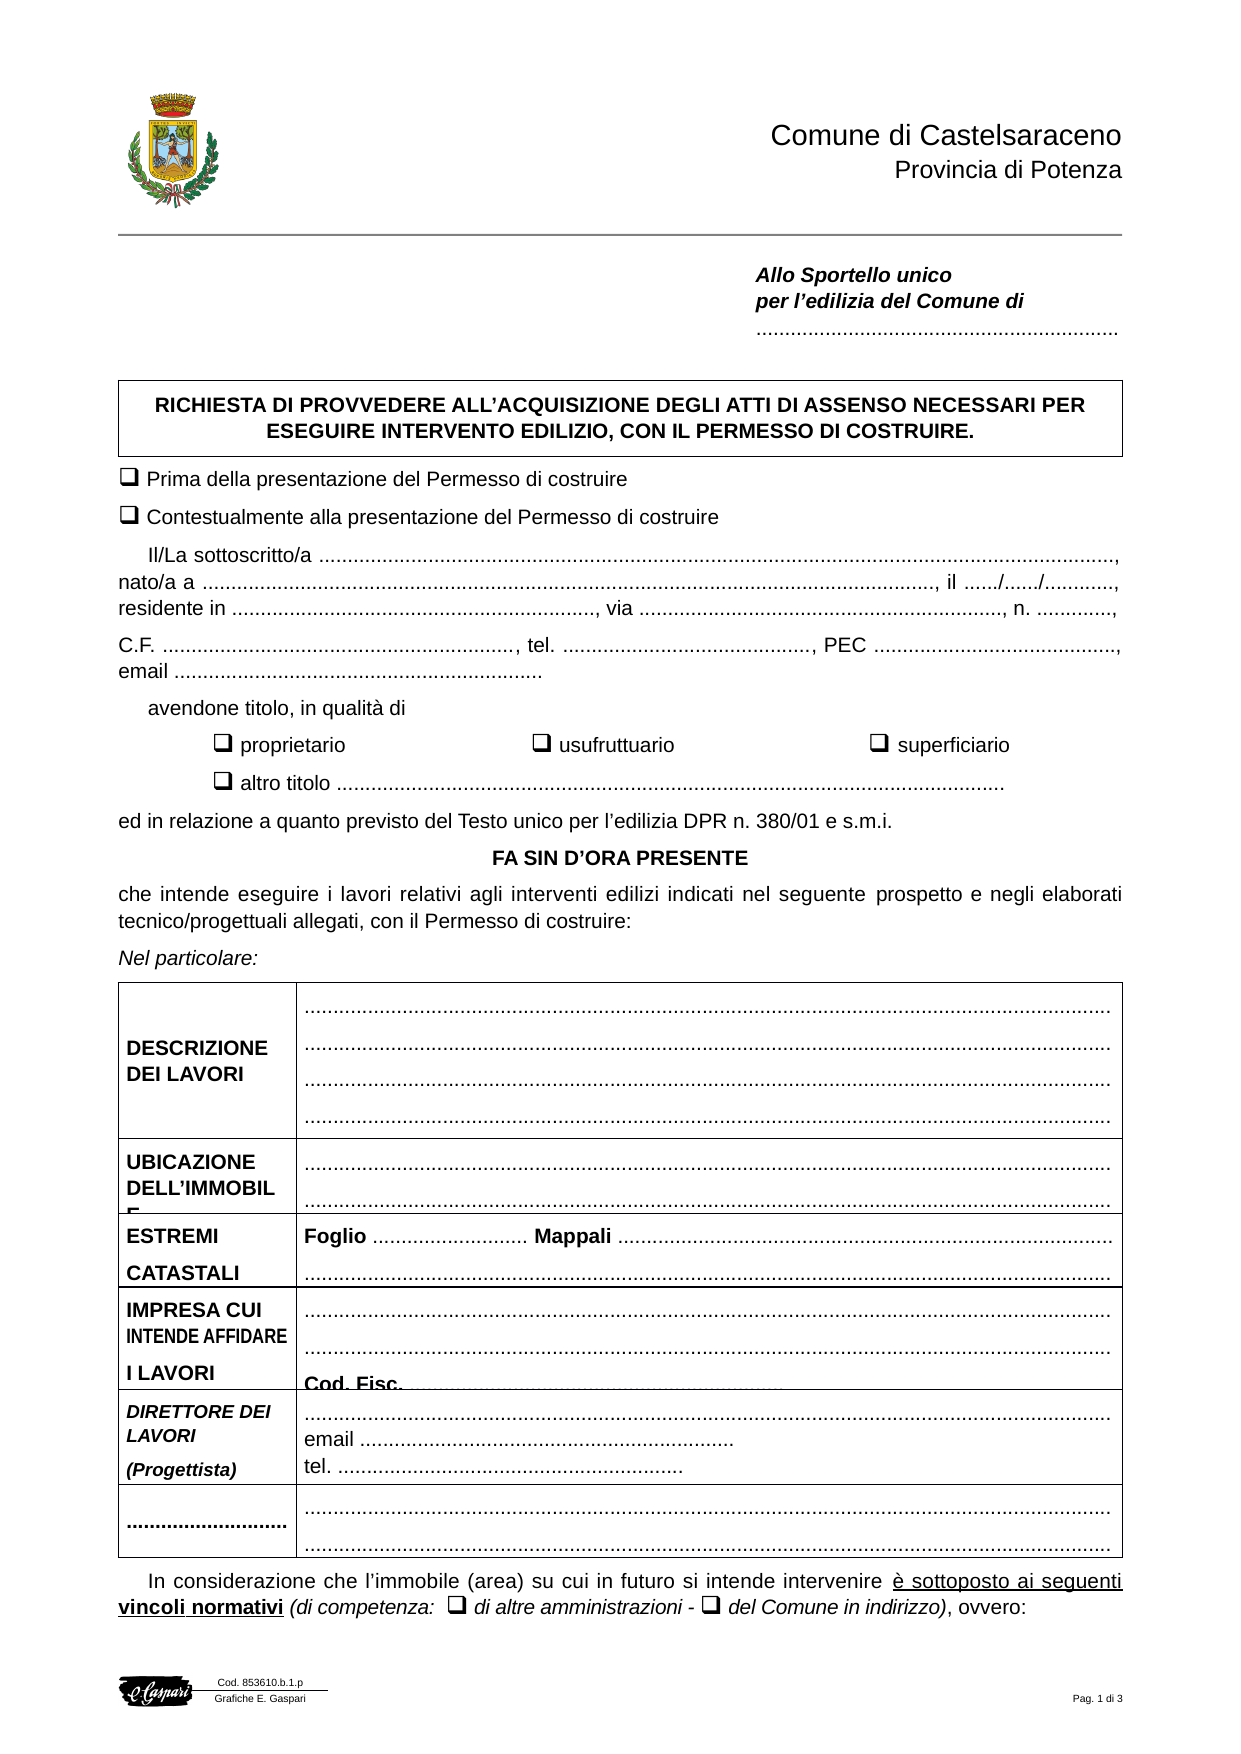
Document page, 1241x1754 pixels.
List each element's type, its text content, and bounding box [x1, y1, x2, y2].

text ed in relazione a quanto previsto del Testo unico per l’edilizia DPR n. 380/01 e s.m.i. [118, 809, 1122, 833]
text Provincia di Potenza [224, 155, 1122, 184]
text Allo Sportello unico [755, 263, 1122, 287]
text FA SIN D’ORA PRESENTE [118, 845, 1122, 869]
text per l’edilizia del Comune di [756, 289, 1122, 313]
picture [122, 87, 224, 219]
text avendone titolo, in qualità di [118, 696, 1122, 720]
table_cell Foglio ........................... Mappali ...................................................................................... ............................................................................................................................................ [297, 1214, 1122, 1286]
text In considerazione che l’immobile (area) su cui in futuro si intende intervenire è sottoposto ai seguenti vincoli normativi (di competenza:  di altre amministrazioni -  del Comune in indirizzo), ovvero: [118, 1568, 1122, 1620]
table_cell DIRETTORE DEI LAVORI (Progettista) [119, 1390, 296, 1483]
text ............................................................... [756, 316, 1122, 339]
text Il/La sottoscritto/a .........................................................................................................................................., nato/a a ..............................................................................................................................., il ....../....../............, residente in ..............................................................., via ..............................................................., n. ............., [118, 543, 1122, 620]
text  proprietario  usufruttuario  superficiario [118, 732, 1122, 757]
text Comune di Castelsaraceno [224, 118, 1122, 152]
text Nel particolare: [118, 945, 1122, 969]
text  Prima della presentazione del Permesso di costruire [118, 467, 1122, 492]
table_cell ............................................................................................................................................ ............................................................................................................................................ [297, 1139, 1122, 1212]
picture [118, 1675, 193, 1707]
text C.F. ............................................................., tel. ..........................................., PEC .........................................., email ................................................................ [118, 633, 1122, 683]
text  altro titolo .................................................................................................................... [118, 771, 1122, 796]
table_header RICHIESTA DI PROVVEDERE ALL’ACQUISIZIONE DEGLI ATTI DI ASSENSO NECESSARI PER ESEGUIRE INTERVENTO EDILIZIO, CON IL PERMESSO DI COSTRUIRE. [119, 381, 1122, 456]
table_cell ESTREMI CATASTALI [119, 1214, 296, 1286]
text  Contestualmente alla presentazione del Permesso di costruire [118, 505, 1122, 530]
table_cell UBICAZIONE DELL’IMMOBILE [119, 1139, 296, 1212]
table_header ............................................................................................................................................ ............................................................................................................................................ ............................................................................................................................................ ............................................................................................................................................ [297, 983, 1122, 1138]
table_cell ............................................................................................................................................ ............................................................................................................................................ [297, 1485, 1122, 1557]
table_header DESCRIZIONE DEI LAVORI [119, 983, 296, 1138]
table_cell ............................................................................................................................................ email ................................................................. tel. ............................................................ [297, 1390, 1122, 1483]
table_cell IMPRESA CUI INTENDE AFFIDARE I LAVORI [119, 1288, 296, 1389]
table_cell ............................................................................................................................................ ............................................................................................................................................ Cod. Fisc. ................................................................. tel. ................................................... [297, 1288, 1122, 1389]
table_cell ............................ [119, 1485, 296, 1557]
text che intende eseguire i lavori relativi agli interventi edilizi indicati nel seguente prospetto e negli elaborati tecnico/progettuali allegati, con il Permesso di costruire: [118, 882, 1122, 932]
